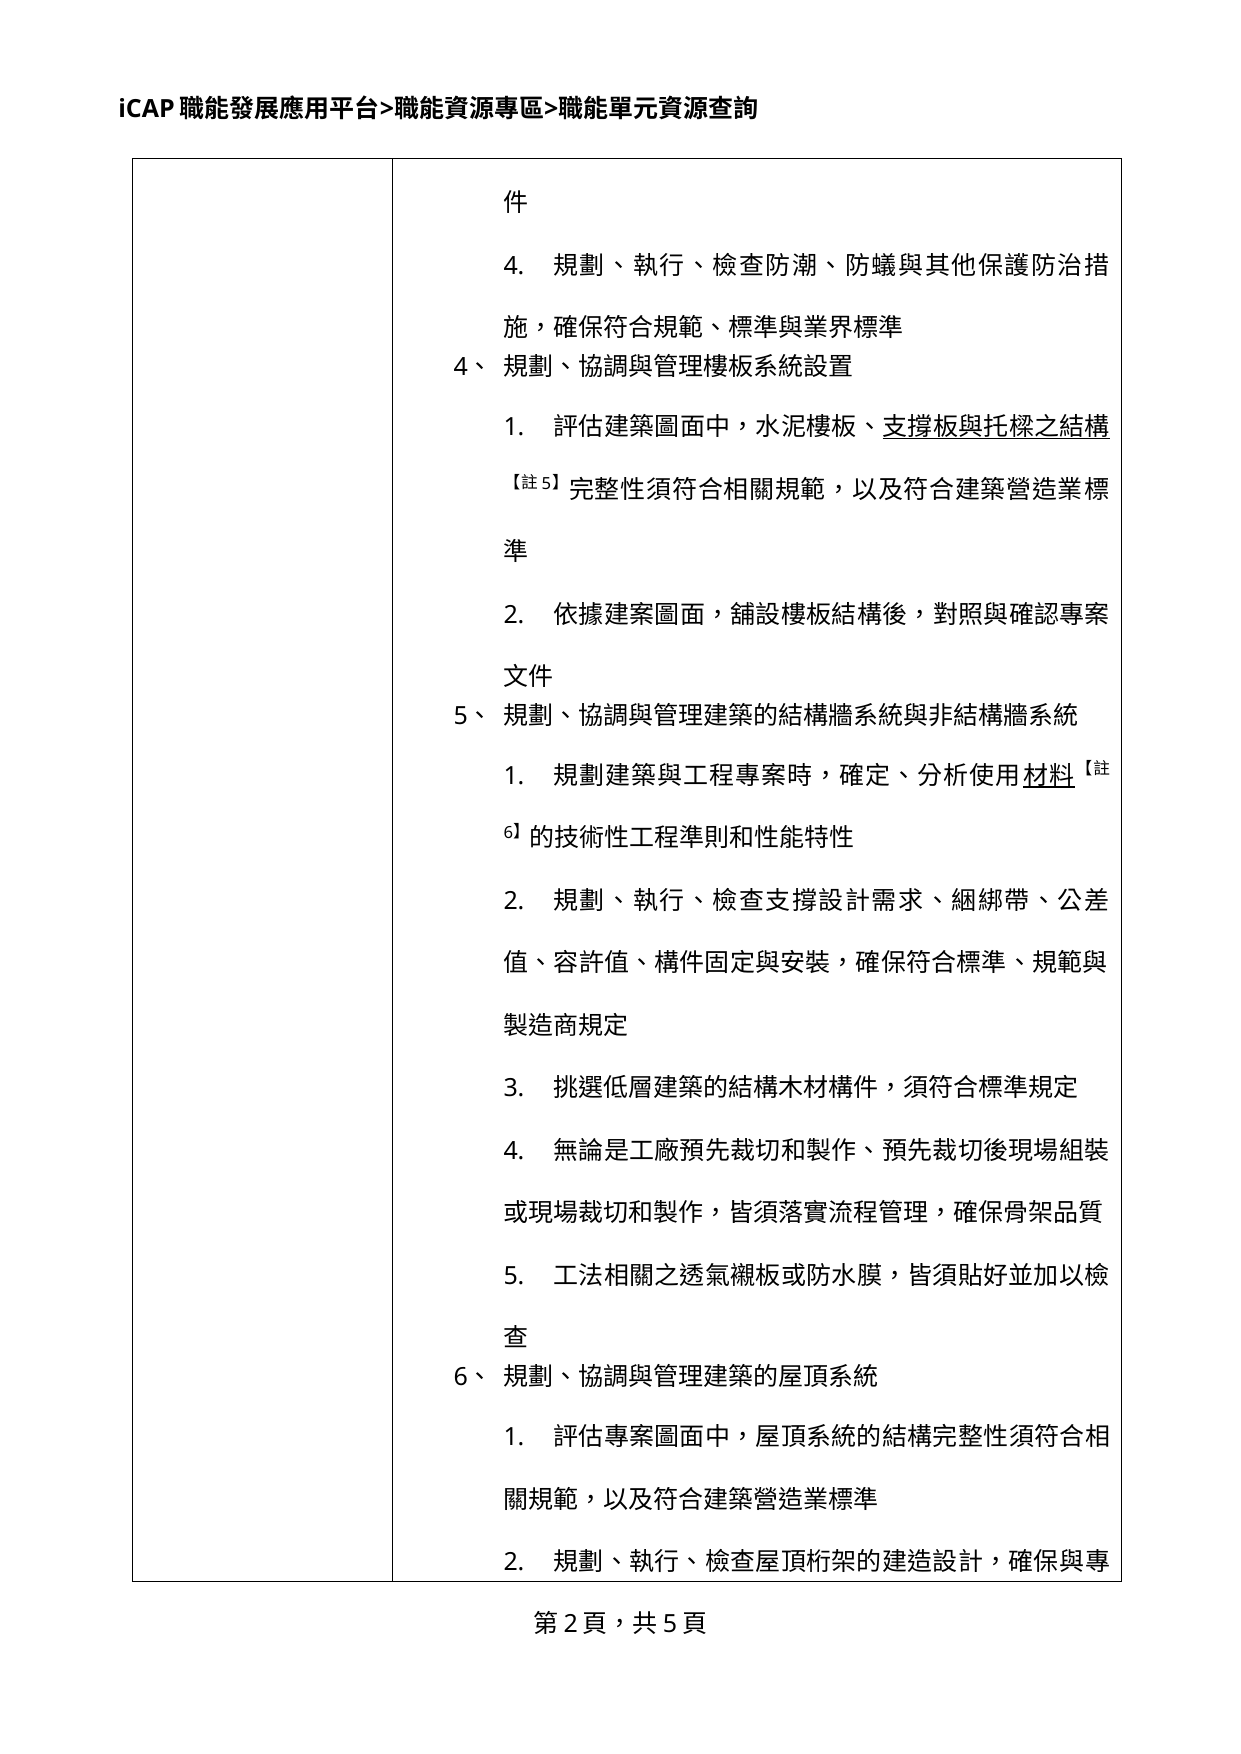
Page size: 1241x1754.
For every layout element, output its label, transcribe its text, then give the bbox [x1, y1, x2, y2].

table_cell 應用結構原則【註1】於興建建物或拆除時 主要結構原則應用於預定興建或拆除低層住宅建物 以不同材質的剖面屬性與效用描述建物結構特性 工程計畫須詳列建物的結構特性，包含磚、樓板、樑、柱、擋土牆等 拆除既有建物時，須遵守相關法規與規劃要求、環境標準與安全作業實務 分析、規劃建物結構等級完整性 依規定諮詢業界專業人士【註2】，針對建物提案，就建物結構完整性和設計過程提出建議 蒐集、分析專案文件【註3】，以規劃與製作規格書 分析專案文件，確定符合建築法規的火災、強風、地震與高山環境等相關規定 評估新建築技術時，須確保新技術符合建築法規和相關中央標準的規定 為確認基地分析結果無誤，開工前須執行場地勘查 規劃、協調與管理地基設置 依據建案圖面，放樣地基【註4】 評估建案圖面中，地基的結構完整性須符合相關規範，以及符合建築營造業的準則 依據建案圖面，佈置地基後，再對照與確認專案文件 規劃、執行、檢查防潮、防蟻與其他保護防治措施，確保符合規範、標準與業界標準 規劃、協調與管理樓板系統設置 評估建築圖面中，水泥樓板、支撐板與托樑之結構【註5】完整性須符合相關規範，以及符合建築營造業標準 依據建案圖面，舖設樓板結構後，對照與確認專案文件 規劃、協調與管理建築的結構牆系統與非結構牆系統 規劃建築與工程專案時，確定、分析使用材料【註6】的技術性工程準則和性能特性 規劃、執行、檢查支撐設計需求、綑綁帶、公差值、容許值、構件固定與安裝，確保符合標準、規範與製造商規定 挑選低層建築的結構木材構件，須符合標準規定 無論是工廠預先裁切和製作、預先裁切後現場組裝或現場裁切和製作，皆須落實流程管理，確保骨架品質 工法相關之透氣襯板或防水膜，皆須貼好並加以檢查 規劃、協調與管理建築的屋頂系統 評估專案圖面中，屋頂系統的結構完整性須符合相關規範，以及符合建築營造業標準 規劃、執行、檢查屋頂桁架的建造設計，確保與專案圖面和所屬屋頂類型相同，並符合規範和建築營造業的準則 落實流程管理以確保屋頂桁架和手工製屋頂系統的品質 屋頂襯材及覆材須規劃，安裝工作應受監督，並確認符合規範、標準與業界做法 規劃、協調與管理建築的外牆結構 用支撐框架結構外牆，其結構表現，應確保符合相關規範、製造商規定與建築營造業標準 依據專案計畫，監督、檢查外牆的安裝情形，確保符合標準與建築營造業標準 確保監督窗戶與外門的安裝，符合相關規範、製造商規定與建築工程業標準 [393, 159, 1121, 1581]
table_cell [133, 159, 392, 1581]
